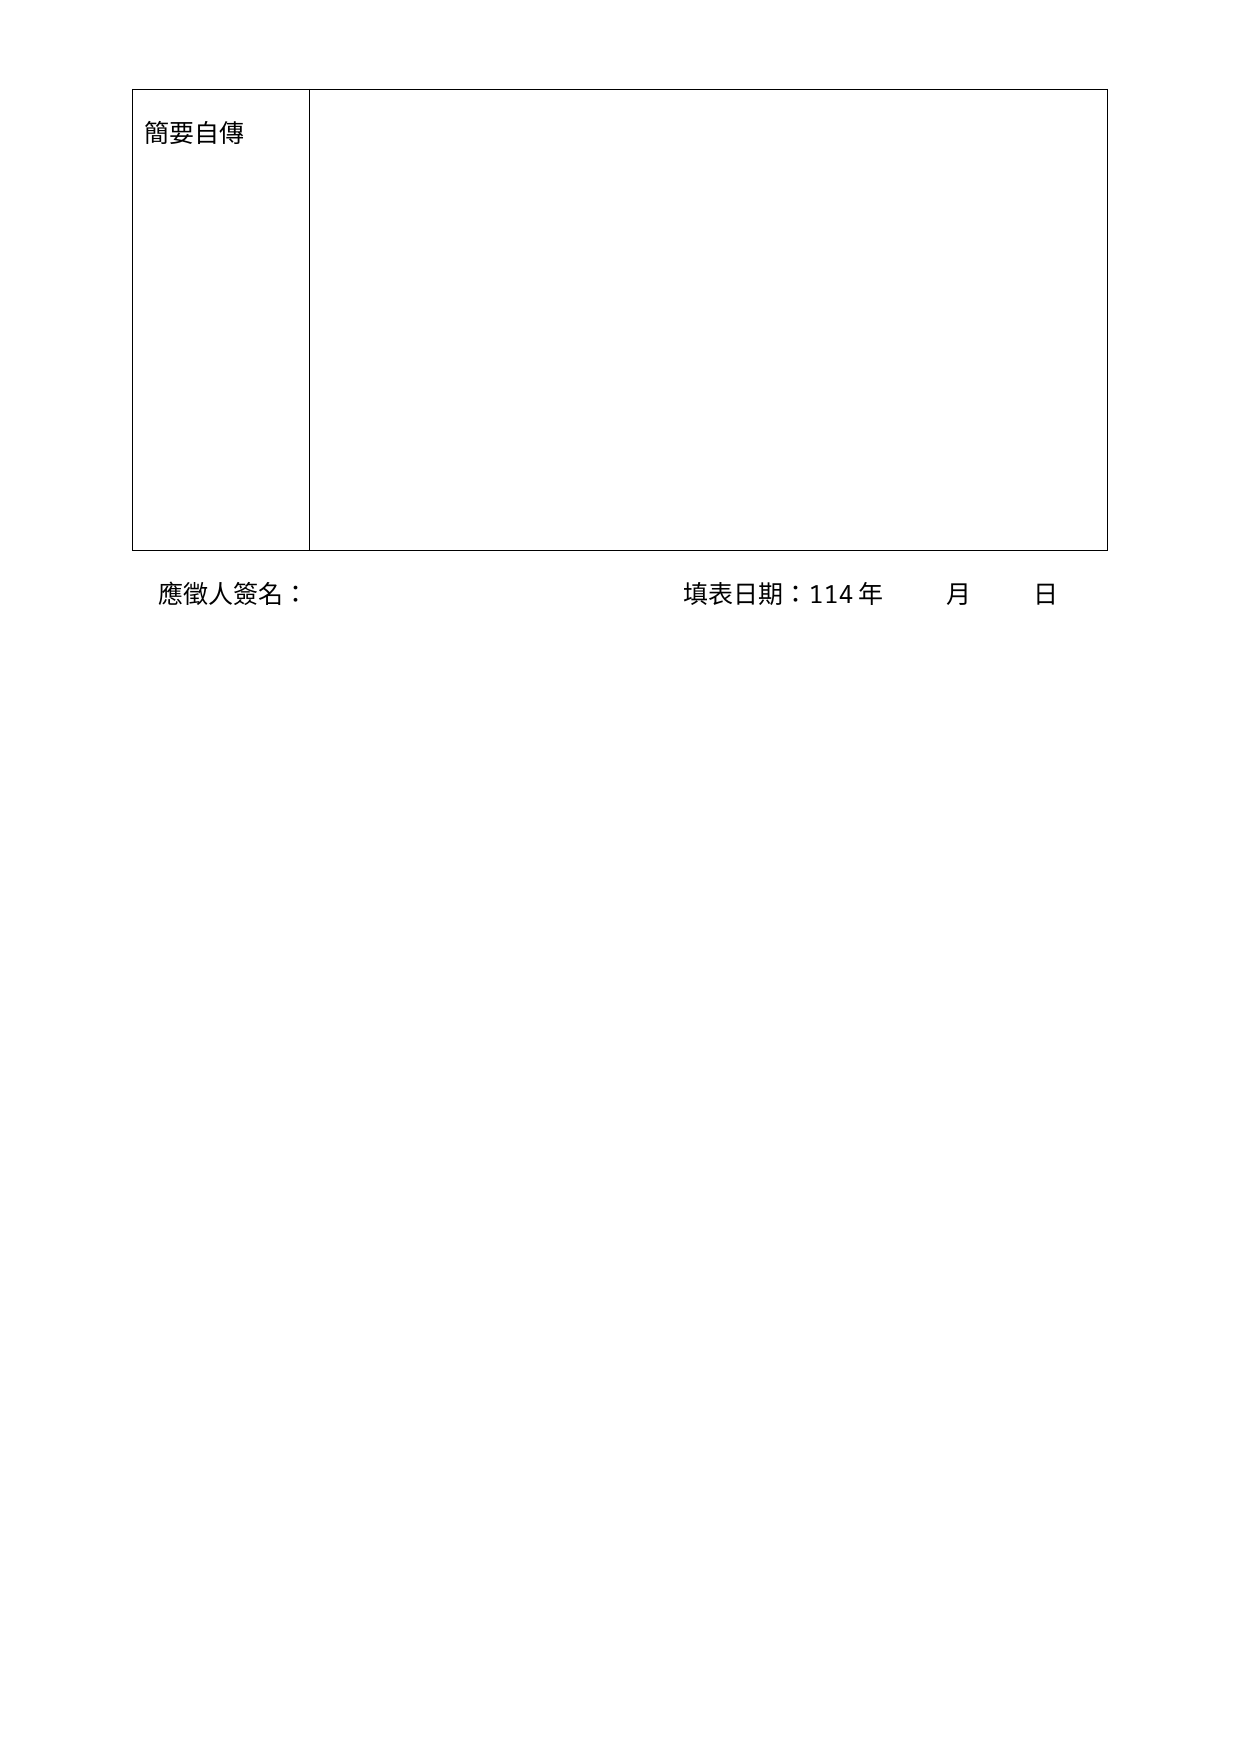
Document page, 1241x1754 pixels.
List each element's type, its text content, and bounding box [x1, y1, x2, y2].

table_cell 簡要自傳 [133, 90, 309, 549]
table_cell [310, 90, 1107, 549]
text 應徵人簽名： 填表日期：114年 月 日 [143, 551, 1088, 613]
